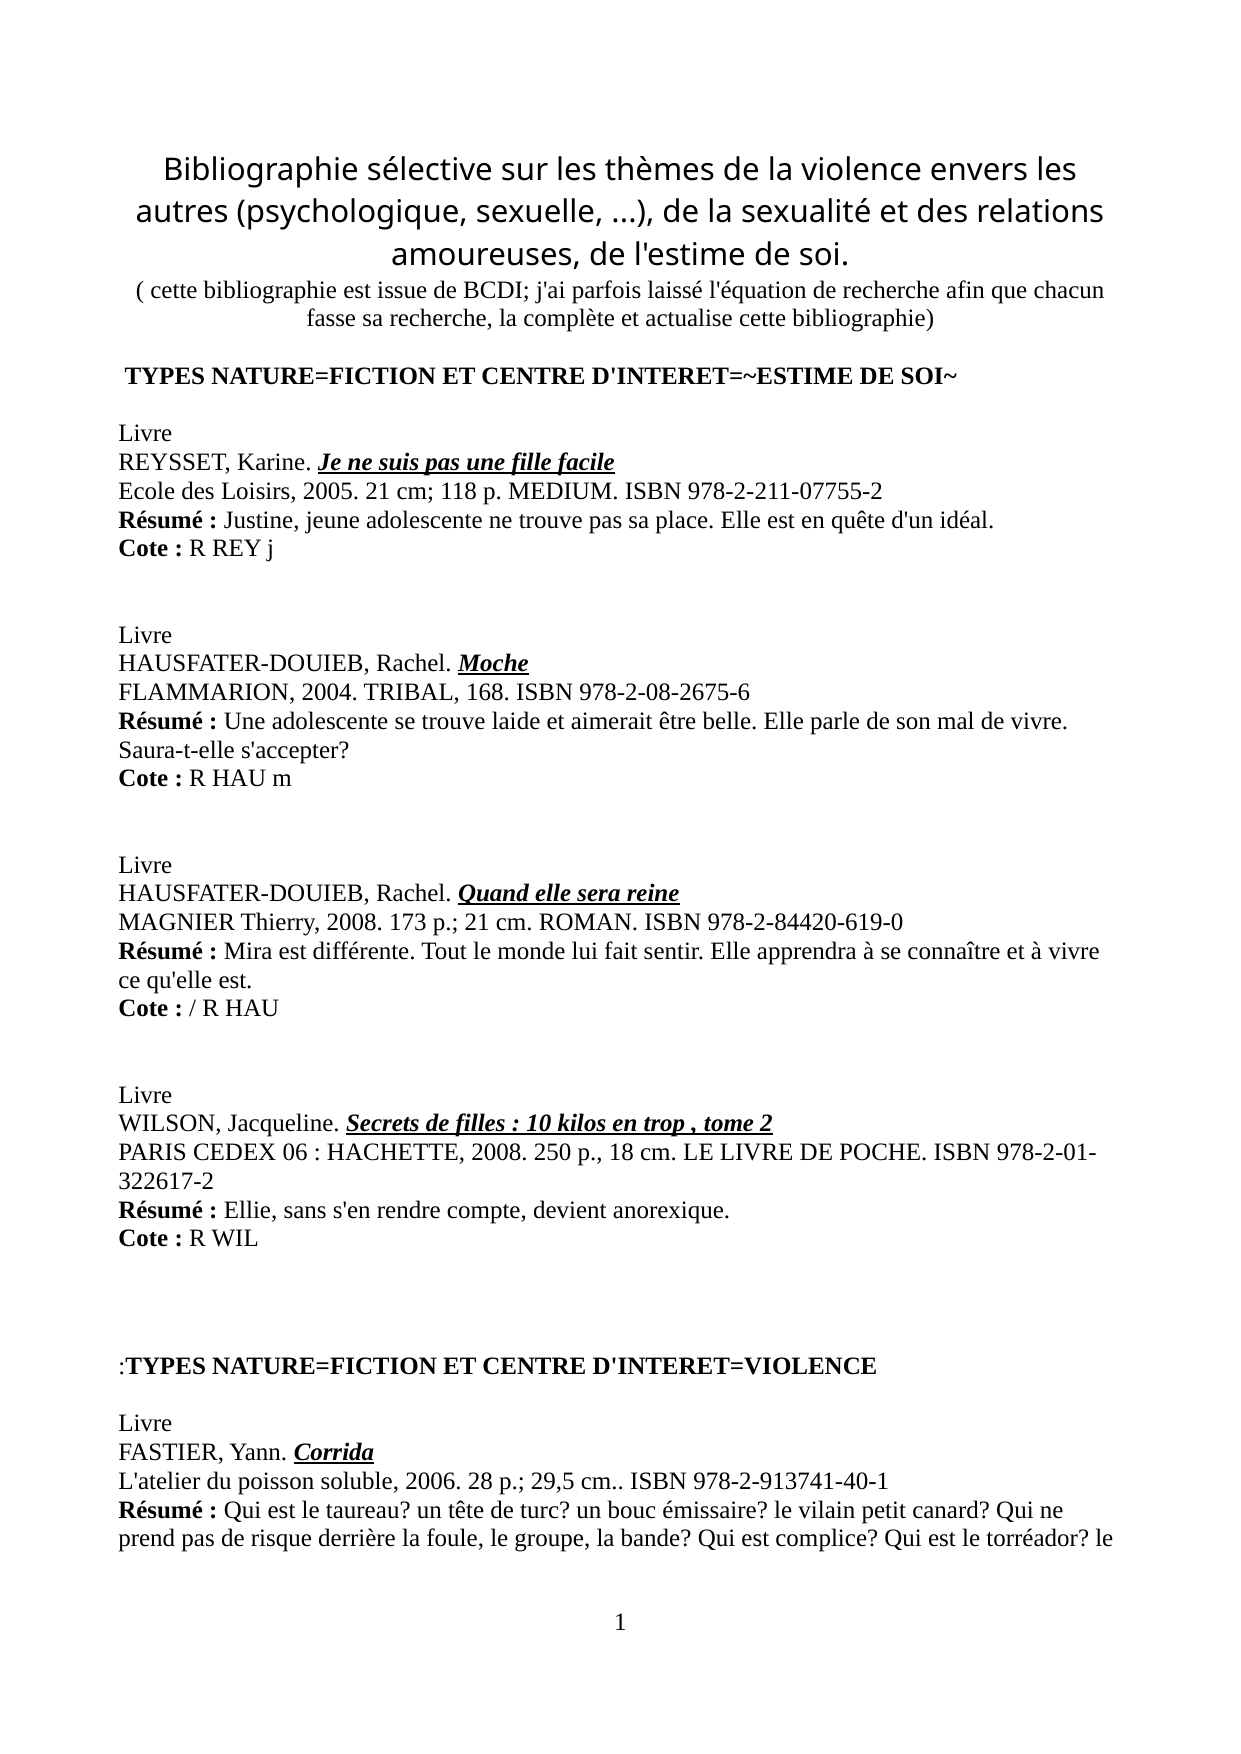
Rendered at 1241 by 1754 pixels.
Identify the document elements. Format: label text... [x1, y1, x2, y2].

text :TYPES NATURE=FICTION ET CENTRE D'INTERET=VIOLENCE [118, 1351, 1122, 1380]
text Livre REYSSET, Karine. Je ne suis pas une fille facile Ecole des Loisirs, 2005. 21 cm; 118 p. MEDIUM. ISBN 978-2-211-07755-2 Résumé : Justine, jeune adolescente ne trouve pas sa place. Elle est en quête d'un idéal. Cote : R REY j Livre HAUSFATER-DOUIEB, Rachel. Moche FLAMMARION, 2004. TRIBAL, 168. ISBN 978-2-08-2675-6 Résumé : Une adolescente se trouve laide et aimerait être belle. Elle parle de son mal de vivre. Saura-t-elle s'accepter? Cote : R HAU m Livre HAUSFATER-DOUIEB, Rachel. Quand elle sera reine MAGNIER Thierry, 2008. 173 p.; 21 cm. ROMAN. ISBN 978-2-84420-619-0 Résumé : Mira est différente. Tout le monde lui fait sentir. Elle apprendra à se connaître et à vivre ce qu'elle est. Cote : / R HAU Livre WILSON, Jacqueline. Secrets de filles : 10 kilos en trop , tome 2 PARIS CEDEX 06 : HACHETTE, 2008. 250 p., 18 cm. LE LIVRE DE POCHE. ISBN 978-2-01-322617-2 Résumé : Ellie, sans s'en rendre compte, devient anorexique. Cote : R WIL [118, 390, 1122, 1281]
text Livre FASTIER, Yann. Corrida L'atelier du poisson soluble, 2006. 28 p.; 29,5 cm.. ISBN 978-2-913741-40-1 Résumé : Qui est le taureau? un tête de turc? un bouc émissaire? le vilain petit canard? Qui ne prend pas de risque derrière la foule, le groupe, la bande? Qui est complice? Qui est le torréador? le [118, 1380, 1122, 1552]
text TYPES NATURE=FICTION ET CENTRE D'INTERET=~ESTIME DE SOI~ [118, 361, 1122, 390]
text ( cette bibliographie est issue de BCDI; j'ai parfois laissé l'équation de recherche afin que chacun fasse sa recherche, la complète et actualise cette bibliographie) [118, 275, 1122, 332]
text Bibliographie sélective sur les thèmes de la violence envers les autres (psychologique, sexuelle, ...), de la sexualité et des relations amoureuses, de l'estime de soi. [118, 147, 1122, 275]
